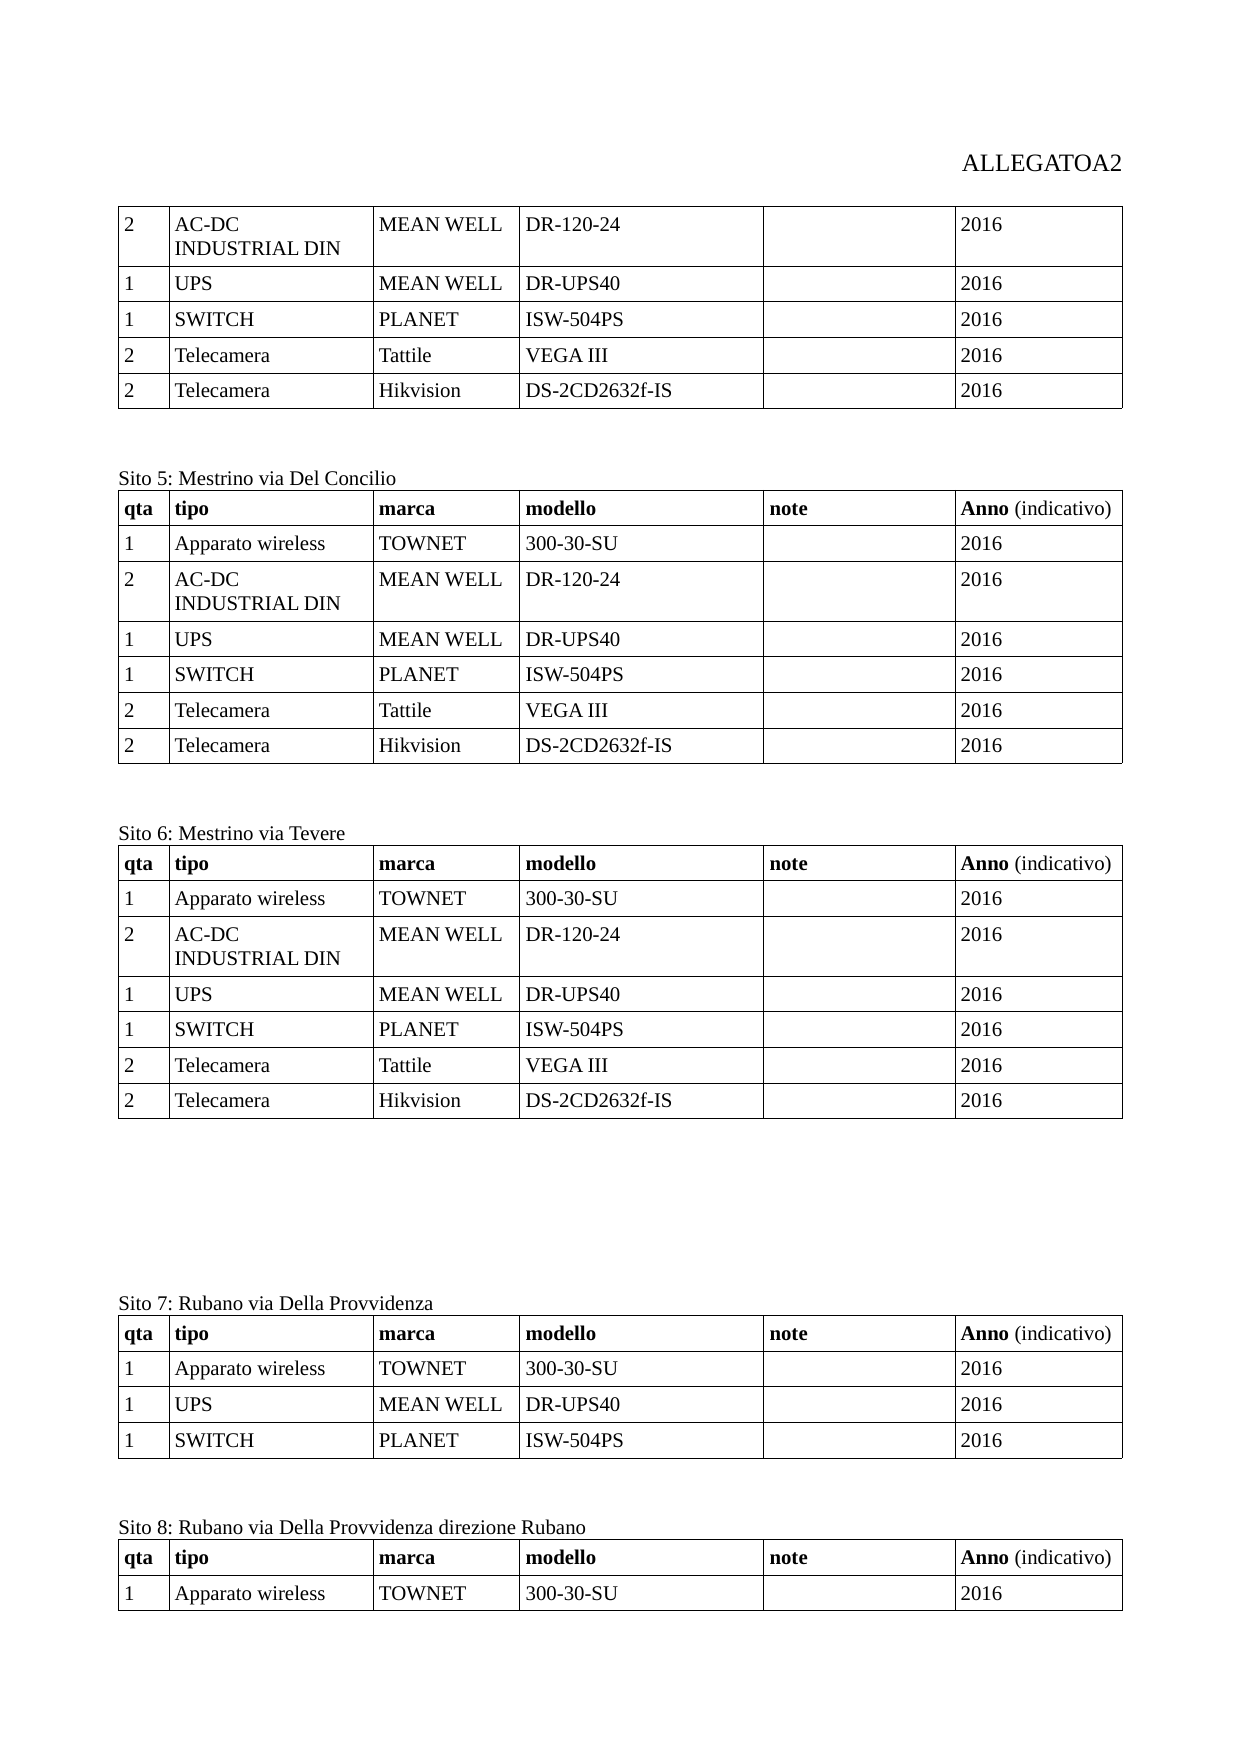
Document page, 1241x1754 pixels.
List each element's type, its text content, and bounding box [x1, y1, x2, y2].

table_header tipo [170, 846, 373, 880]
table_cell Apparato wireless [170, 881, 373, 916]
table_cell 300-30-SU [520, 881, 763, 916]
table_cell 1 [119, 267, 169, 301]
table_cell 2 [119, 338, 169, 372]
table_header marca [374, 846, 519, 880]
table_cell Tattile [374, 338, 519, 372]
table_cell AC-DC INDUSTRIAL DIN [170, 562, 373, 621]
table_cell 2016 [956, 1576, 1122, 1610]
table_cell 2016 [956, 374, 1122, 408]
table_cell 1 [119, 657, 169, 692]
table_cell 2 [119, 1048, 169, 1083]
table_cell VEGA III [520, 693, 763, 727]
table_cell DR-UPS40 [520, 267, 763, 301]
table_cell 2016 [956, 917, 1122, 976]
table_header tipo [170, 1316, 373, 1351]
table_cell 2016 [956, 267, 1122, 301]
table_cell [764, 729, 955, 763]
table_cell 2016 [956, 1423, 1122, 1457]
table_cell 2016 [956, 693, 1122, 727]
table_header tipo [170, 491, 373, 525]
table_cell 1 [119, 1423, 169, 1457]
table_cell [764, 881, 955, 916]
table_cell DS-2CD2632f-IS [520, 729, 763, 763]
table_cell [764, 374, 955, 408]
table_cell 2 [119, 693, 169, 727]
text Sito 6: Mestrino via Tevere [118, 821, 1122, 845]
table_cell 2016 [956, 729, 1122, 763]
table_cell MEAN WELL [374, 917, 519, 976]
table_cell [764, 267, 955, 301]
table_cell [764, 1423, 955, 1457]
table_cell DS-2CD2632f-IS [520, 1084, 763, 1118]
table_cell SWITCH [170, 657, 373, 692]
table_cell TOWNET [374, 1576, 519, 1610]
table_cell [764, 622, 955, 656]
table_header qta [119, 846, 169, 880]
table_cell 1 [119, 1012, 169, 1047]
table_cell PLANET [374, 302, 519, 337]
table_cell Tattile [374, 693, 519, 727]
table_header Anno (indicativo) [956, 846, 1122, 880]
table_cell 2016 [956, 1012, 1122, 1047]
table_header note [764, 846, 955, 880]
table_header note [764, 491, 955, 525]
table_cell PLANET [374, 1423, 519, 1457]
table_cell 2016 [956, 1352, 1122, 1386]
table_cell 1 [119, 302, 169, 337]
table_cell 2 [119, 562, 169, 621]
table_cell Hikvision [374, 374, 519, 408]
table_cell SWITCH [170, 1423, 373, 1457]
table_cell 2016 [956, 562, 1122, 621]
table_cell [764, 207, 955, 266]
table_cell DR-UPS40 [520, 1387, 763, 1422]
table_cell [764, 1048, 955, 1083]
table_cell VEGA III [520, 1048, 763, 1083]
table_cell [764, 1576, 955, 1610]
table_cell SWITCH [170, 302, 373, 337]
table_cell 2 [119, 1084, 169, 1118]
table_cell Telecamera [170, 338, 373, 372]
table_header modello [520, 846, 763, 880]
table_header marca [374, 1316, 519, 1351]
table_cell [764, 338, 955, 372]
table_cell [764, 693, 955, 727]
table_cell AC-DC INDUSTRIAL DIN [170, 917, 373, 976]
table_header modello [520, 1316, 763, 1351]
table_header modello [520, 491, 763, 525]
table_cell [764, 657, 955, 692]
table_cell 2016 [956, 1084, 1122, 1118]
table_cell 2016 [956, 977, 1122, 1011]
table_header marca [374, 491, 519, 525]
table_cell MEAN WELL [374, 267, 519, 301]
table_cell Telecamera [170, 374, 373, 408]
table_cell 2016 [956, 302, 1122, 337]
table_cell [764, 977, 955, 1011]
table_cell 1 [119, 1352, 169, 1386]
text Sito 5: Mestrino via Del Concilio [118, 466, 1122, 490]
table_cell 1 [119, 622, 169, 656]
table_cell ISW-504PS [520, 1423, 763, 1457]
table_cell 2016 [956, 622, 1122, 656]
table_cell [764, 1352, 955, 1386]
table_cell TOWNET [374, 881, 519, 916]
table_cell PLANET [374, 1012, 519, 1047]
table_cell MEAN WELL [374, 977, 519, 1011]
table_cell 1 [119, 526, 169, 561]
table_cell DR-UPS40 [520, 622, 763, 656]
table_cell 2 [119, 207, 169, 266]
table_cell VEGA III [520, 338, 763, 372]
table_cell 300-30-SU [520, 526, 763, 561]
table_cell PLANET [374, 657, 519, 692]
table_cell DR-120-24 [520, 562, 763, 621]
table_cell UPS [170, 977, 373, 1011]
table_cell 300-30-SU [520, 1352, 763, 1386]
table_cell Hikvision [374, 1084, 519, 1118]
table_cell 1 [119, 881, 169, 916]
table_cell MEAN WELL [374, 207, 519, 266]
table_cell DS-2CD2632f-IS [520, 374, 763, 408]
table_cell 2016 [956, 881, 1122, 916]
text Sito 7: Rubano via Della Provvidenza [118, 1291, 1122, 1315]
table_header marca [374, 1540, 519, 1575]
table_header note [764, 1316, 955, 1351]
table_cell ISW-504PS [520, 657, 763, 692]
table_cell Apparato wireless [170, 526, 373, 561]
table_cell MEAN WELL [374, 1387, 519, 1422]
table_cell UPS [170, 267, 373, 301]
table_cell 1 [119, 977, 169, 1011]
table_cell ISW-504PS [520, 1012, 763, 1047]
table_cell ISW-504PS [520, 302, 763, 337]
table_cell [764, 1012, 955, 1047]
table_cell [764, 526, 955, 561]
table_cell Telecamera [170, 1048, 373, 1083]
table_header tipo [170, 1540, 373, 1575]
table_cell UPS [170, 1387, 373, 1422]
table_cell TOWNET [374, 1352, 519, 1386]
table_cell DR-120-24 [520, 207, 763, 266]
table_header note [764, 1540, 955, 1575]
table_cell 2016 [956, 338, 1122, 372]
table_cell Hikvision [374, 729, 519, 763]
table_cell Telecamera [170, 729, 373, 763]
table_cell SWITCH [170, 1012, 373, 1047]
table_cell 1 [119, 1387, 169, 1422]
table_cell MEAN WELL [374, 562, 519, 621]
table_cell [764, 302, 955, 337]
table_header modello [520, 1540, 763, 1575]
table_cell 2016 [956, 1387, 1122, 1422]
table_cell Telecamera [170, 693, 373, 727]
table_cell 2016 [956, 657, 1122, 692]
table_header Anno (indicativo) [956, 1316, 1122, 1351]
table_cell [764, 1387, 955, 1422]
table_cell 2 [119, 729, 169, 763]
table_cell 2016 [956, 526, 1122, 561]
table_cell Apparato wireless [170, 1576, 373, 1610]
table_cell TOWNET [374, 526, 519, 561]
table_cell 2 [119, 917, 169, 976]
table_cell AC-DC INDUSTRIAL DIN [170, 207, 373, 266]
table_header Anno (indicativo) [956, 1540, 1122, 1575]
table_cell Telecamera [170, 1084, 373, 1118]
table_cell MEAN WELL [374, 622, 519, 656]
table_cell DR-120-24 [520, 917, 763, 976]
table_cell DR-UPS40 [520, 977, 763, 1011]
text Sito 8: Rubano via Della Provvidenza direzione Rubano [118, 1515, 1122, 1539]
table_cell 2016 [956, 1048, 1122, 1083]
table_header qta [119, 1540, 169, 1575]
table_header qta [119, 1316, 169, 1351]
table_cell [764, 1084, 955, 1118]
table_cell 2016 [956, 207, 1122, 266]
table_cell [764, 562, 955, 621]
table_header qta [119, 491, 169, 525]
table_cell Apparato wireless [170, 1352, 373, 1386]
table_cell 300-30-SU [520, 1576, 763, 1610]
table_cell UPS [170, 622, 373, 656]
table_cell Tattile [374, 1048, 519, 1083]
table_cell 1 [119, 1576, 169, 1610]
table_cell [764, 917, 955, 976]
table_header Anno (indicativo) [956, 491, 1122, 525]
table_cell 2 [119, 374, 169, 408]
